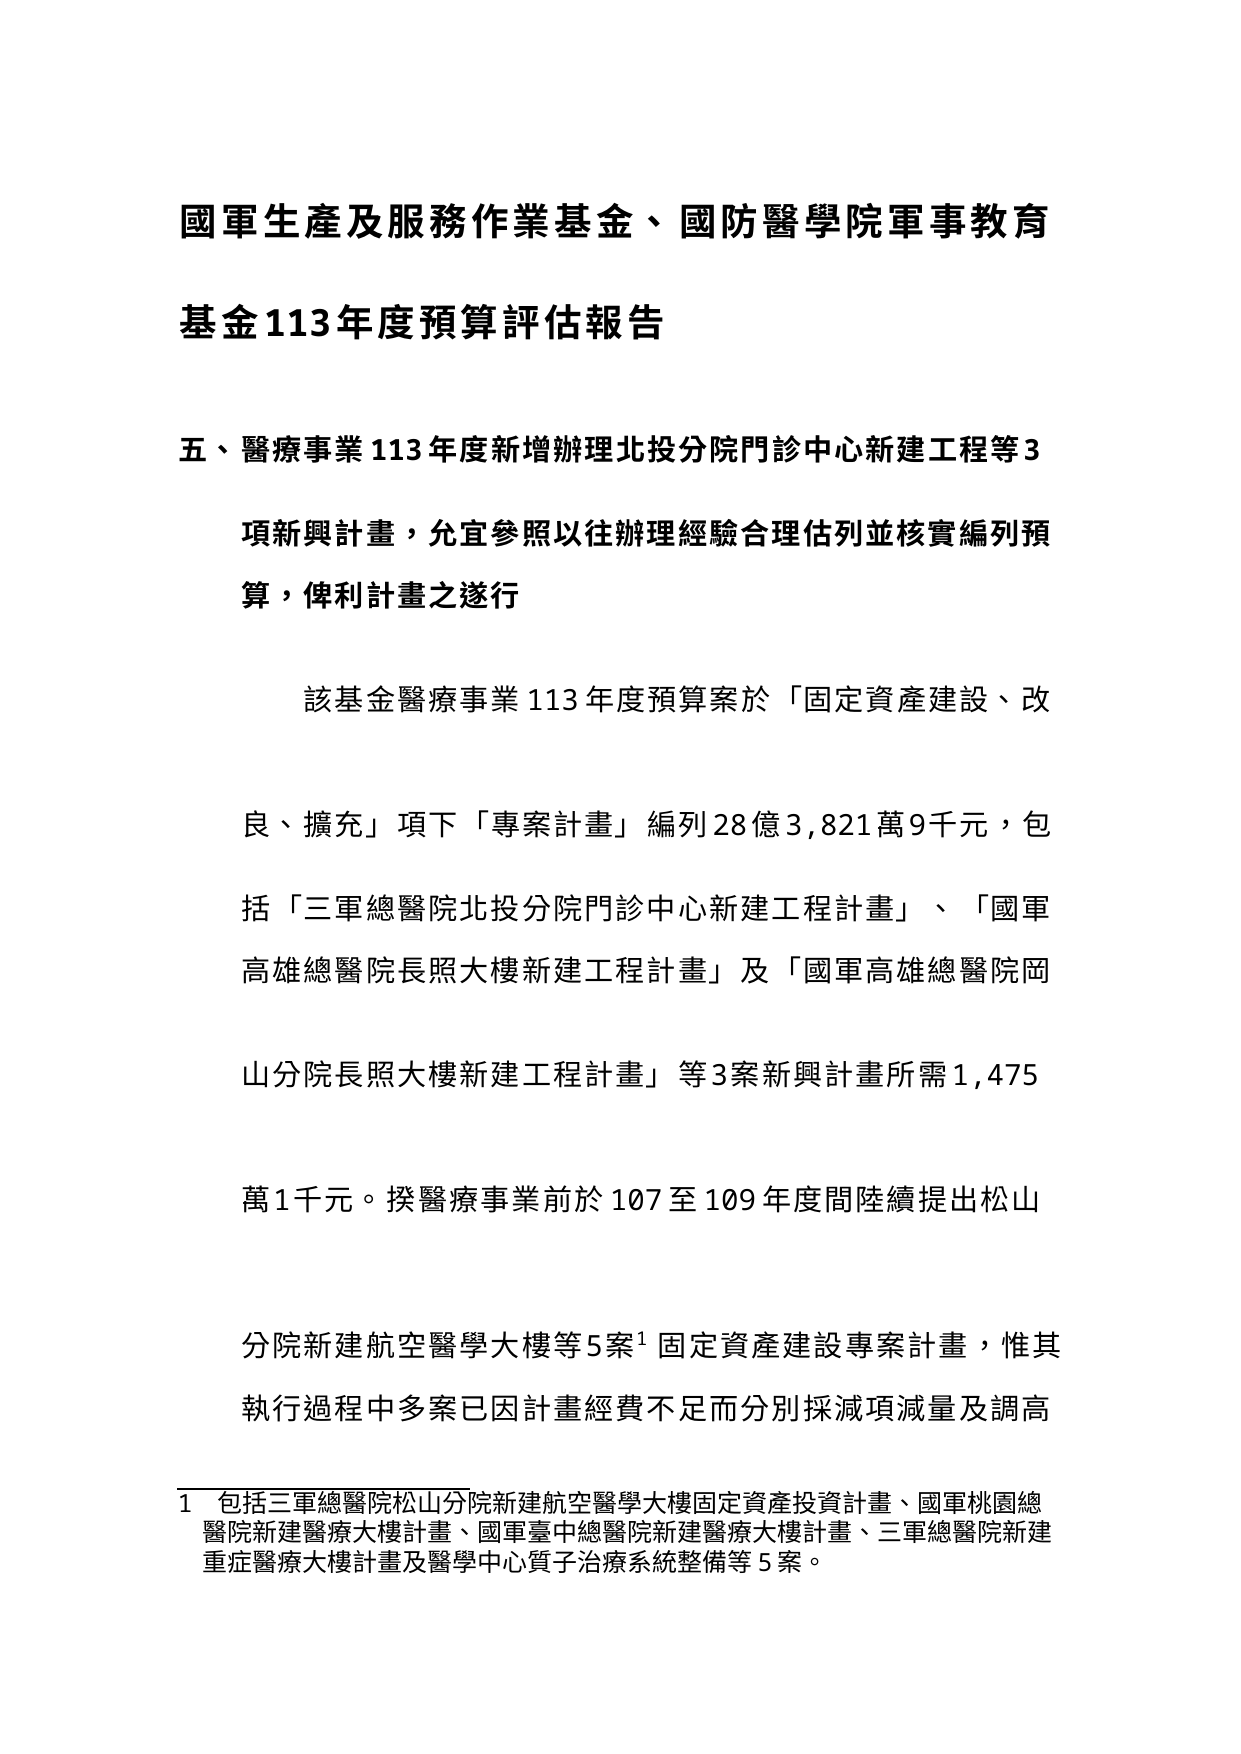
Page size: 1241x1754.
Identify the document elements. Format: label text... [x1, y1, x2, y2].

text 包括三軍總醫院松山分院新建航空醫學大樓固定資產投資計畫、國軍桃園總醫院新建醫療大樓計畫、國軍臺中總醫院新建醫療大樓計畫、三軍總醫院新建重症醫療大樓計畫及醫學中心質子治療系統整備等5案。 [177, 1489, 1063, 1577]
text 該基金醫療事業113年度預算案於「固定資產建設、改良、擴充」項下「專案計畫」編列28億3,821萬9千元，包括「三軍總醫院北投分院門診中心新建工程計畫」、「國軍高雄總醫院長照大樓新建工程計畫」及「國軍高雄總醫院岡山分院長照大樓新建工程計畫」等3案新興計畫所需1,475萬1千元。揆醫療事業前於107至109年度間陸續提出松山分院新建航空醫學大樓等5案固定資產建設專案計畫，惟其執行過程中多案已因計畫經費不足而分別採減項減量及調高 [236, 615, 1063, 1427]
text 國軍生產及服務作業基金、國防醫學院軍事教育基金113年度預算評估報告 [177, 177, 1063, 365]
text 五、醫療事業113年度新增辦理北投分院門診中心新建工程等3項新興計畫，允宜參照以往辦理經驗合理估列並核實編列預算，俾利計畫之遂行 [177, 365, 1063, 615]
